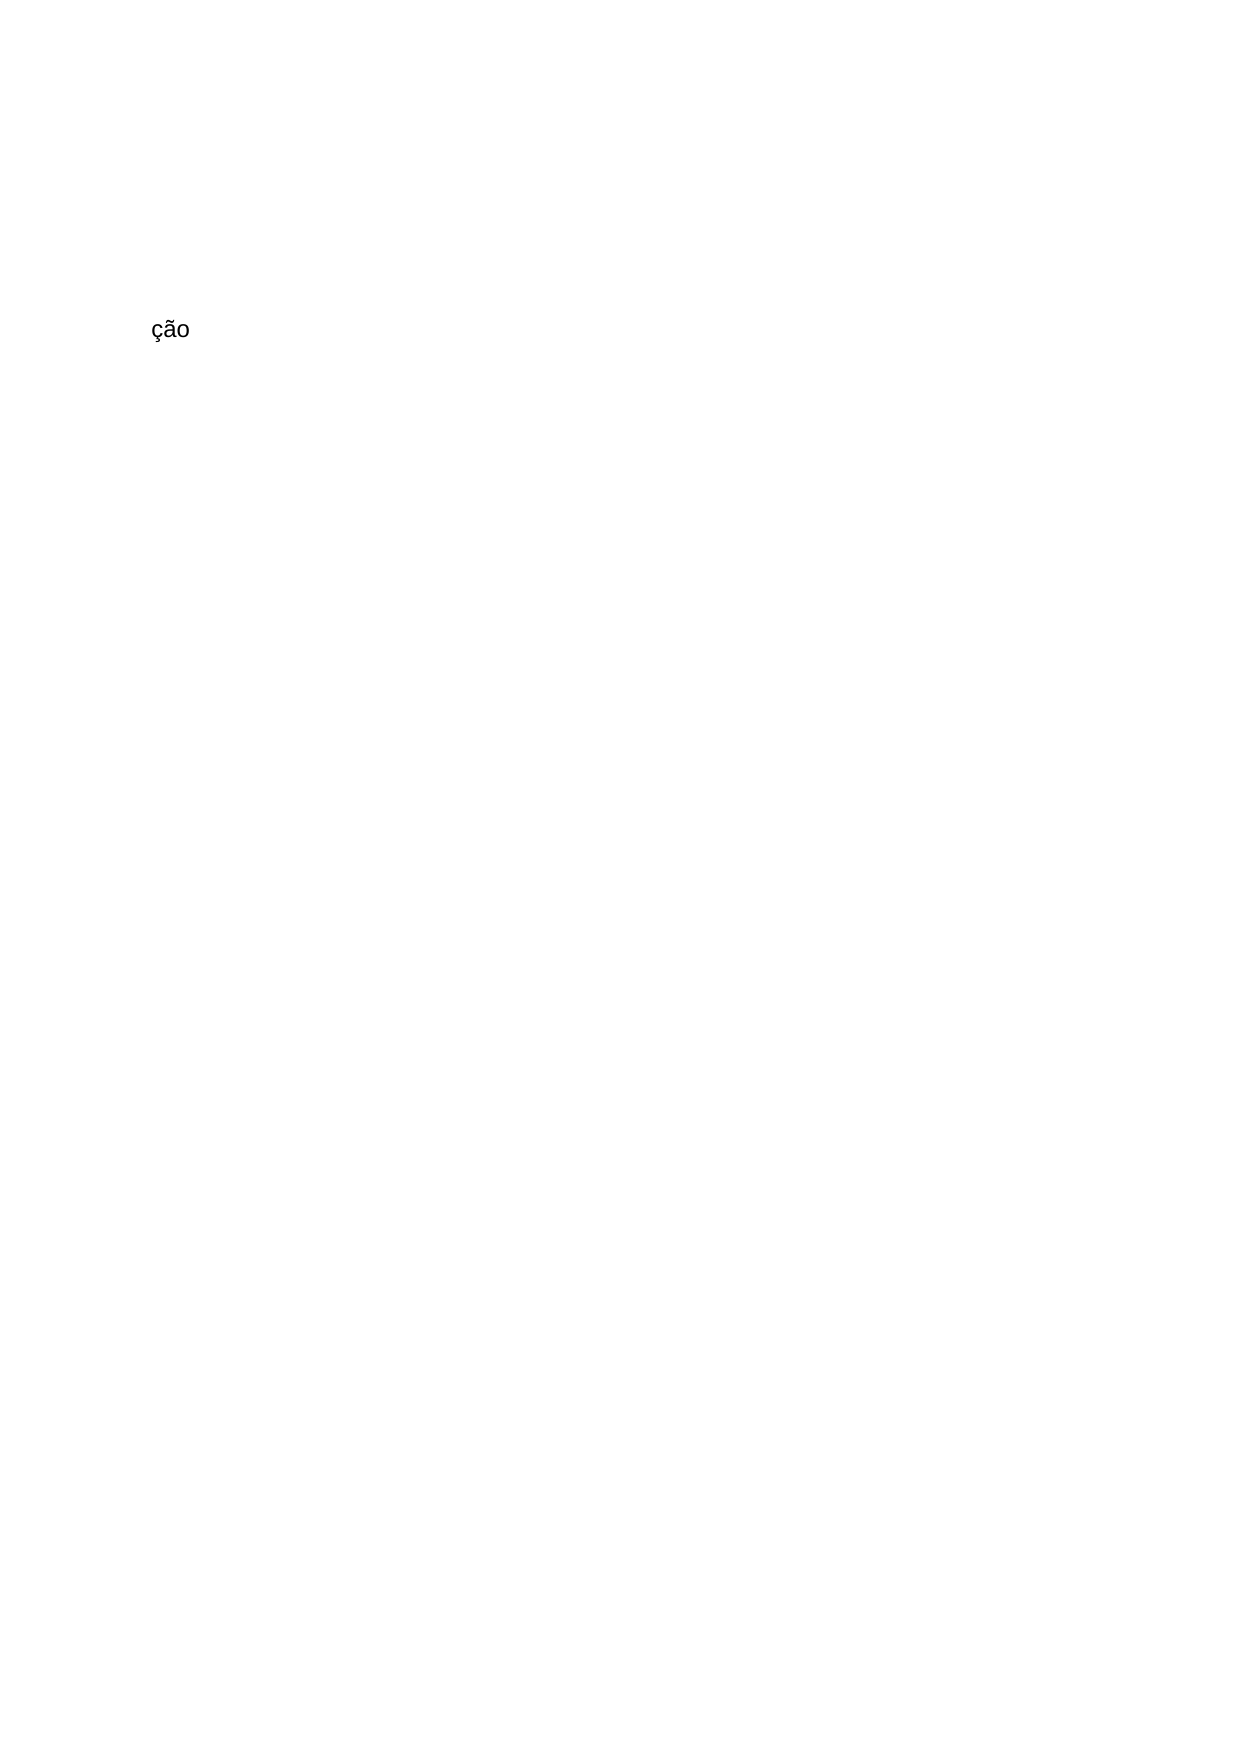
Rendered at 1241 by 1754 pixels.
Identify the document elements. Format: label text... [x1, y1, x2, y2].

text ção [151, 314, 1133, 342]
